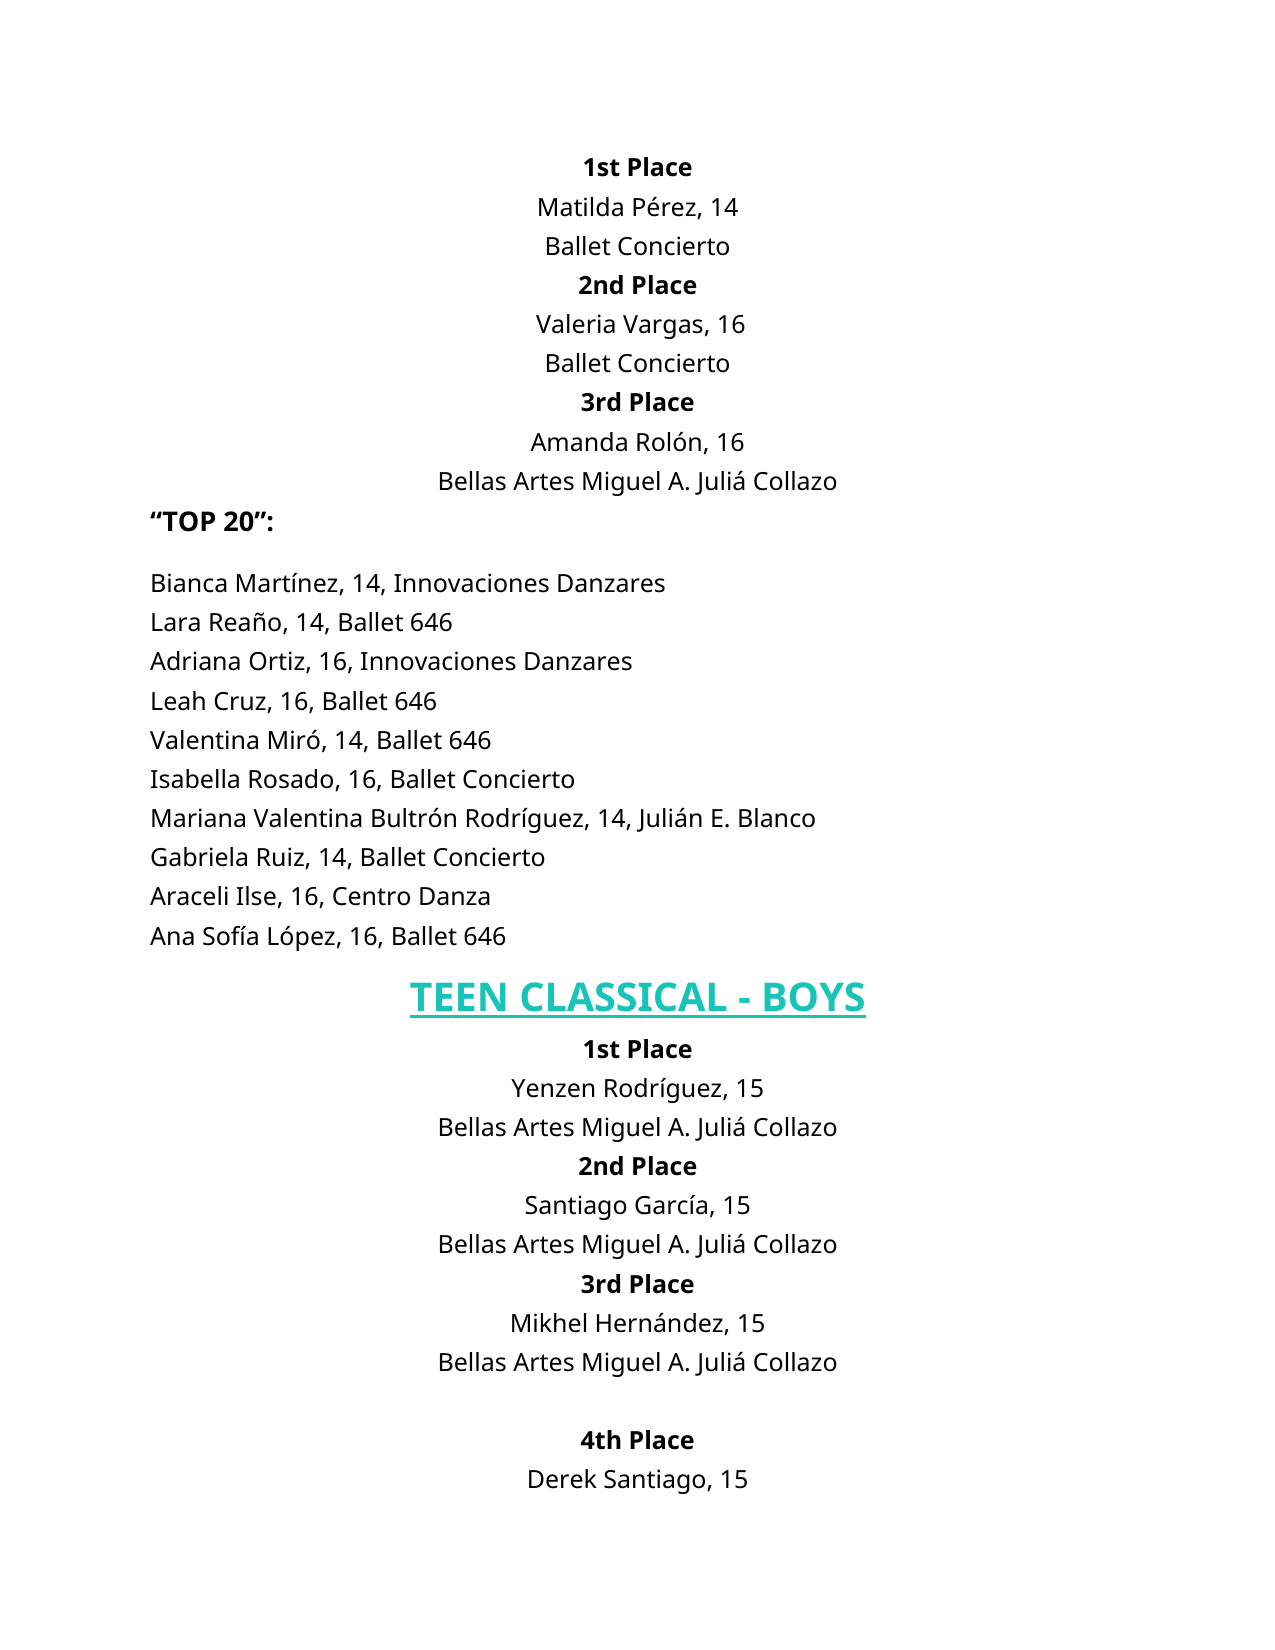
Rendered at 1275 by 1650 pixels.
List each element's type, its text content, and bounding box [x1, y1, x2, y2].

text Valentina Miró, 14, Ballet 646 [150, 722, 1125, 756]
text Valeria Vargas, 16 [150, 307, 1125, 341]
text Leah Cruz, 16, Ballet 646 [150, 683, 1125, 717]
text Bellas Artes Miguel A. Juliá Collazo [150, 463, 1125, 497]
text Adriana Ortiz, 16, Innovaciones Danzares [150, 644, 1125, 678]
text Ana Sofía López, 16, Ballet 646 [150, 918, 1125, 952]
text 1st Place [150, 1031, 1125, 1065]
text Bellas Artes Miguel A. Juliá Collazo [150, 1109, 1125, 1144]
text Amanda Rolón, 16 [150, 424, 1125, 458]
text Ballet Concierto [150, 346, 1125, 380]
text Matilda Pérez, 14 [150, 189, 1125, 223]
text Lara Reaño, 14, Ballet 646 [150, 605, 1125, 639]
text 2nd Place [150, 267, 1125, 302]
text Yenzen Rodríguez, 15 [150, 1070, 1125, 1104]
text Mikhel Hernández, 15 [150, 1305, 1125, 1339]
text Santiago García, 15 [150, 1188, 1125, 1222]
text TEEN CLASSICAL - BOYS [150, 969, 1125, 1023]
text Derek Santiago, 15 [150, 1462, 1125, 1496]
text Isabella Rosado, 16, Ballet Concierto [150, 762, 1125, 796]
text “TOP 20”: [150, 502, 1125, 539]
text 3rd Place [150, 1266, 1125, 1300]
text Gabriela Ruiz, 14, Ballet Concierto [150, 840, 1125, 874]
text 1st Place [150, 150, 1125, 184]
text Bellas Artes Miguel A. Juliá Collazo [150, 1344, 1125, 1379]
text 4th Place [150, 1423, 1125, 1457]
text Mariana Valentina Bultrón Rodríguez, 14, Julián E. Blanco [150, 801, 1125, 835]
text Araceli Ilse, 16, Centro Danza [150, 879, 1125, 913]
text 3rd Place [150, 385, 1125, 419]
text Bianca Martínez, 14, Innovaciones Danzares [150, 566, 1125, 600]
text Ballet Concierto [150, 228, 1125, 262]
text Bellas Artes Miguel A. Juliá Collazo [150, 1227, 1125, 1261]
text 2nd Place [150, 1149, 1125, 1183]
